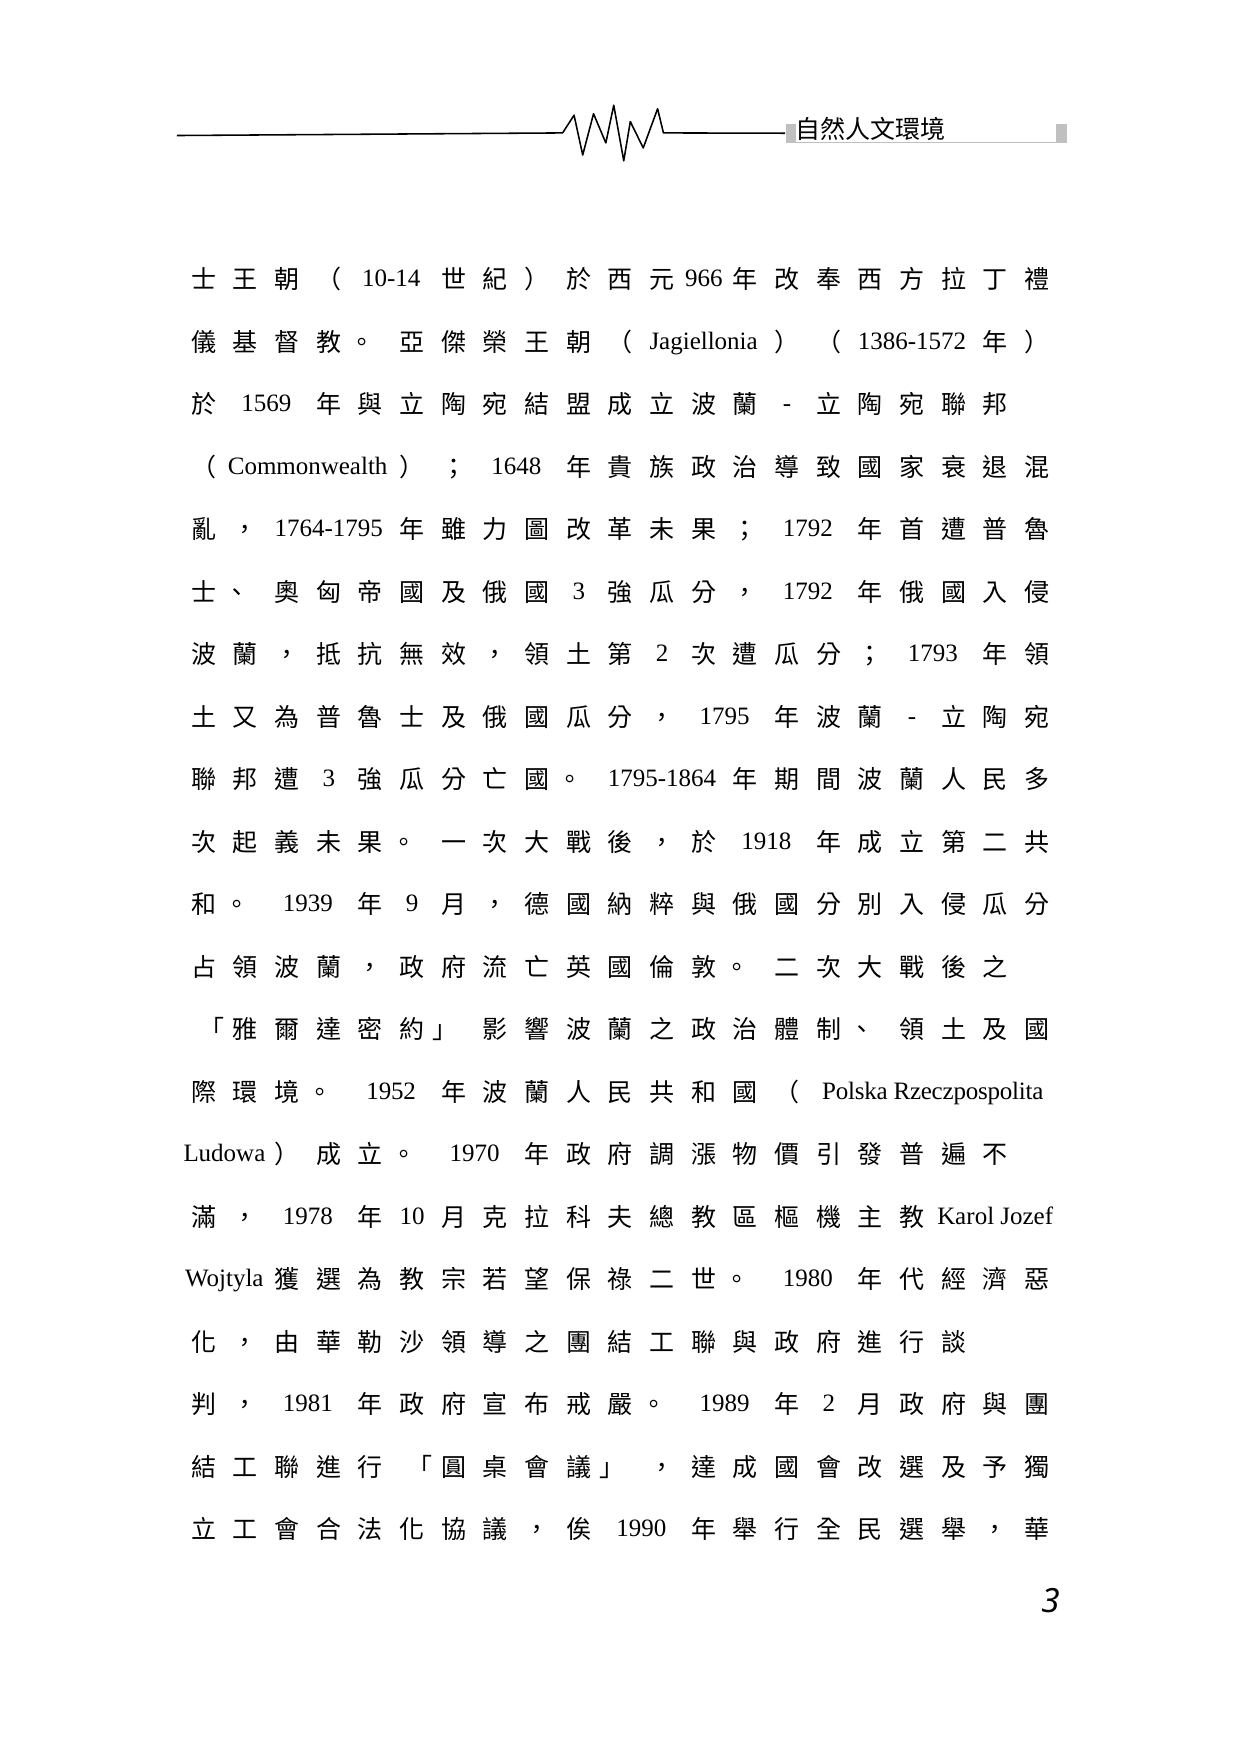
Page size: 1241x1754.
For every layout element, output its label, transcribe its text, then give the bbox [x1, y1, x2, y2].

text 士王朝（10-14世紀）於西元966年改奉西方拉丁禮儀基督教。亞傑榮王朝（Jagiellonia）（1386-1572年）於1569年與立陶宛結盟成立波蘭-立陶宛聯邦（Commonwealth）；1648年貴族政治導致國家衰退混亂，1764-1795年雖力圖改革未果；1792年首遭普魯士、奧匈帝國及俄國3強瓜分，1792年俄國入侵波蘭，抵抗無效，領土第2次遭瓜分；1793年領土又為普魯士及俄國瓜分，1795年波蘭-立陶宛聯邦遭3強瓜分亡國。1795-1864年期間波蘭人民多次起義未果。一次大戰後，於1918年成立第二共和。1939年9月，德國納粹與俄國分別入侵瓜分占領波蘭，政府流亡英國倫敦。二次大戰後之「雅爾達密約」影響波蘭之政治體制、領土及國際環境。1952年波蘭人民共和國（Polska Rzeczpospolita Ludowa）成立。1970年政府調漲物價引發普遍不滿，1978年10月克拉科夫總教區樞機主教Karol Jozef Wojtyla獲選為教宗若望保祿二世。1980年代經濟惡化，由華勒沙領導之團結工聯與政府進行談判，1981年政府宣布戒嚴。1989年2月政府與團結工聯進行「圓桌會議」，達成國會改選及予獨立工會合法化協議，俟1990年舉行全民選舉，華 [183, 236, 1058, 1549]
